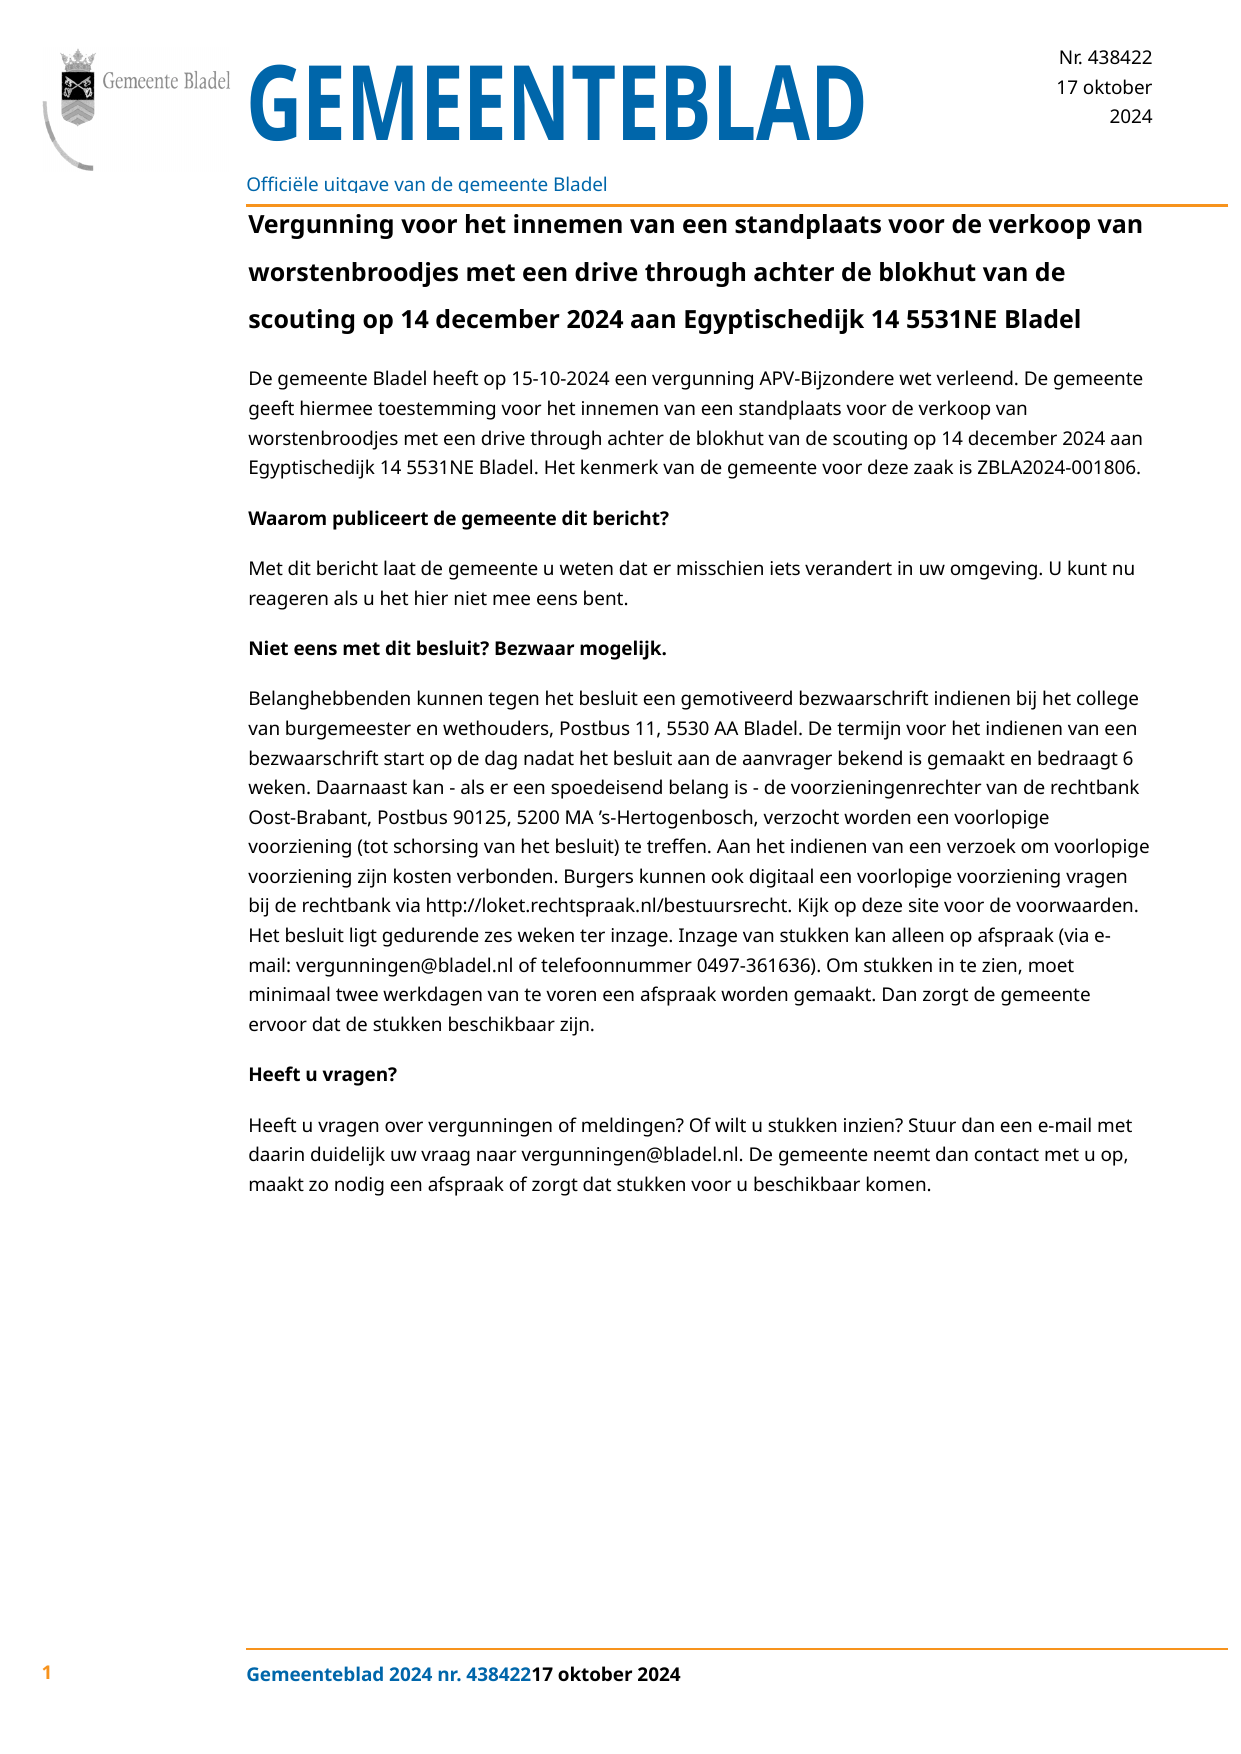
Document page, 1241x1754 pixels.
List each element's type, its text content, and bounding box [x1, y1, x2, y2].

text Waarom publiceert de gemeente dit bericht? [248, 505, 1152, 530]
text Met dit bericht laat de gemeente u weten dat er misschien iets verandert in uw omgeving. U kunt nu reageren als u het hier niet mee eens bent. [248, 555, 1152, 610]
text Niet eens met dit besluit? Bezwaar mogelijk. [248, 635, 1152, 661]
text Heeft u vragen over vergunningen of meldingen? Of wilt u stukken inzien? Stuur dan een e-mail met daarin duidelijk uw vraag naar vergunningen@bladel.nl. De gemeente neemt dan contact met u op, maakt zo nodig een afspraak of zorgt dat stukken voor u beschikbaar komen. [248, 1112, 1152, 1197]
text Vergunning voor het innemen van een standplaats voor de verkoop van worstenbroodjes met een drive through achter de blokhut van de scouting op 14 december 2024 aan Egyptischedijk 14 5531NE Bladel [248, 207, 1152, 336]
picture [41, 47, 231, 172]
text Heeft u vragen? [248, 1061, 1152, 1087]
text De gemeente Bladel heeft op 15-10-2024 een vergunning APV-Bijzondere wet verleend. De gemeente geeft hiermee toestemming voor het innemen van een standplaats voor de verkoop van worstenbroodjes met een drive through achter de blokhut van de scouting op 14 december 2024 aan Egyptischedijk 14 5531NE Bladel. Het kenmerk van de gemeente voor deze zaak is ZBLA2024-001806. [248, 366, 1152, 480]
text Belanghebbenden kunnen tegen het besluit een gemotiveerd bezwaarschrift indienen bij het college van burgemeester en wethouders, Postbus 11, 5530 AA Bladel. De termijn voor het indienen van een bezwaarschrift start op de dag nadat het besluit aan de aanvrager bekend is gemaakt en bedraagt 6 weken. Daarnaast kan - als er een spoedeisend belang is - de voorzieningenrechter van de rechtbank Oost-Brabant, Postbus 90125, 5200 MA ’s-Hertogenbosch, verzocht worden een voorlopige voorziening (tot schorsing van het besluit) te treffen. Aan het indienen van een verzoek om voorlopige voorziening zijn kosten verbonden. Burgers kunnen ook digitaal een voorlopige voorziening vragen bij de rechtbank via http://loket.rechtspraak.nl/bestuursrecht. Kijk op deze site voor de voorwaarden. Het besluit ligt gedurende zes weken ter inzage. Inzage van stukken kan alleen op afspraak (via e-mail: vergunningen@bladel.nl of telefoonnummer 0497-361636). Om stukken in te zien, moet minimaal twee werkdagen van te voren een afspraak worden gemaakt. Dan zorgt de gemeente ervoor dat de stukken beschikbaar zijn. [248, 686, 1152, 1037]
